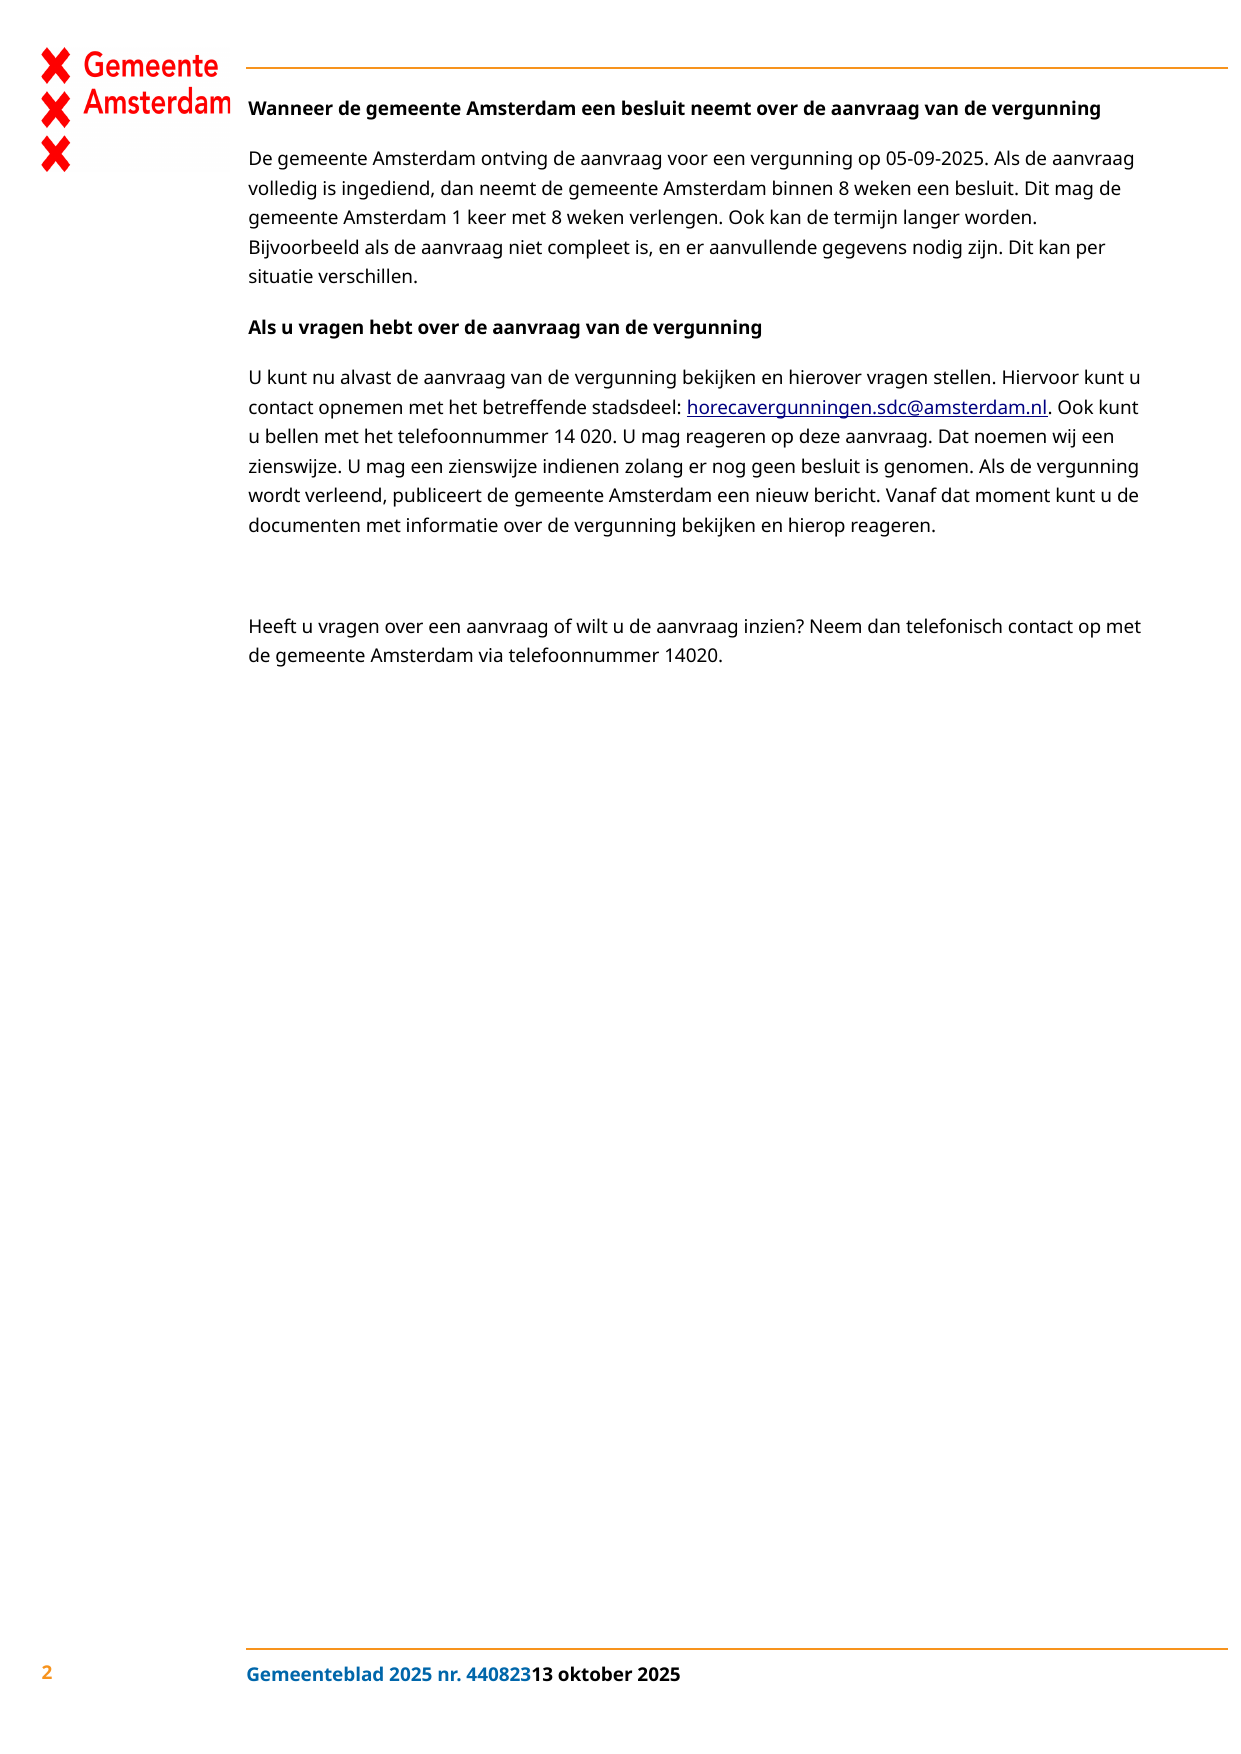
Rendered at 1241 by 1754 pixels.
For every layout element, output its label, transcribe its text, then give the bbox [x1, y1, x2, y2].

text Heeft u vragen over een aanvraag of wilt u de aanvraag inzien? Neem dan telefonisch contact op met de gemeente Amsterdam via telefoonnummer 14020. [248, 613, 1152, 668]
text De gemeente Amsterdam ontving de aanvraag voor een vergunning op 05-09-2025. Als de aanvraag volledig is ingediend, dan neemt de gemeente Amsterdam binnen 8 weken een besluit. Dit mag de gemeente Amsterdam 1 keer met 8 weken verlengen. Ook kan de termijn langer worden. Bijvoorbeeld als de aanvraag niet compleet is, en er aanvullende gegevens nodig zijn. Dit kan per situatie verschillen. [248, 145, 1152, 289]
text U kunt nu alvast de aanvraag van de vergunning bekijken en hierover vragen stellen. Hiervoor kunt u contact opnemen met het betreffende stadsdeel: horecavergunningen.sdc@amsterdam.nl. Ook kunt u bellen met het telefoonnummer 14 020. U mag reageren op deze aanvraag. Dat noemen wij een zienswijze. U mag een zienswijze indienen zolang er nog geen besluit is genomen. Als de vergunning wordt verleend, publiceert de gemeente Amsterdam een nieuw bericht. Vanaf dat moment kunt u de documenten met informatie over de vergunning bekijken en hierop reageren. [248, 364, 1152, 538]
picture [41, 47, 231, 172]
text Wanneer de gemeente Amsterdam een besluit neemt over de aanvraag van de vergunning [248, 95, 1152, 121]
text Als u vragen hebt over de aanvraag van de vergunning [248, 314, 1152, 340]
